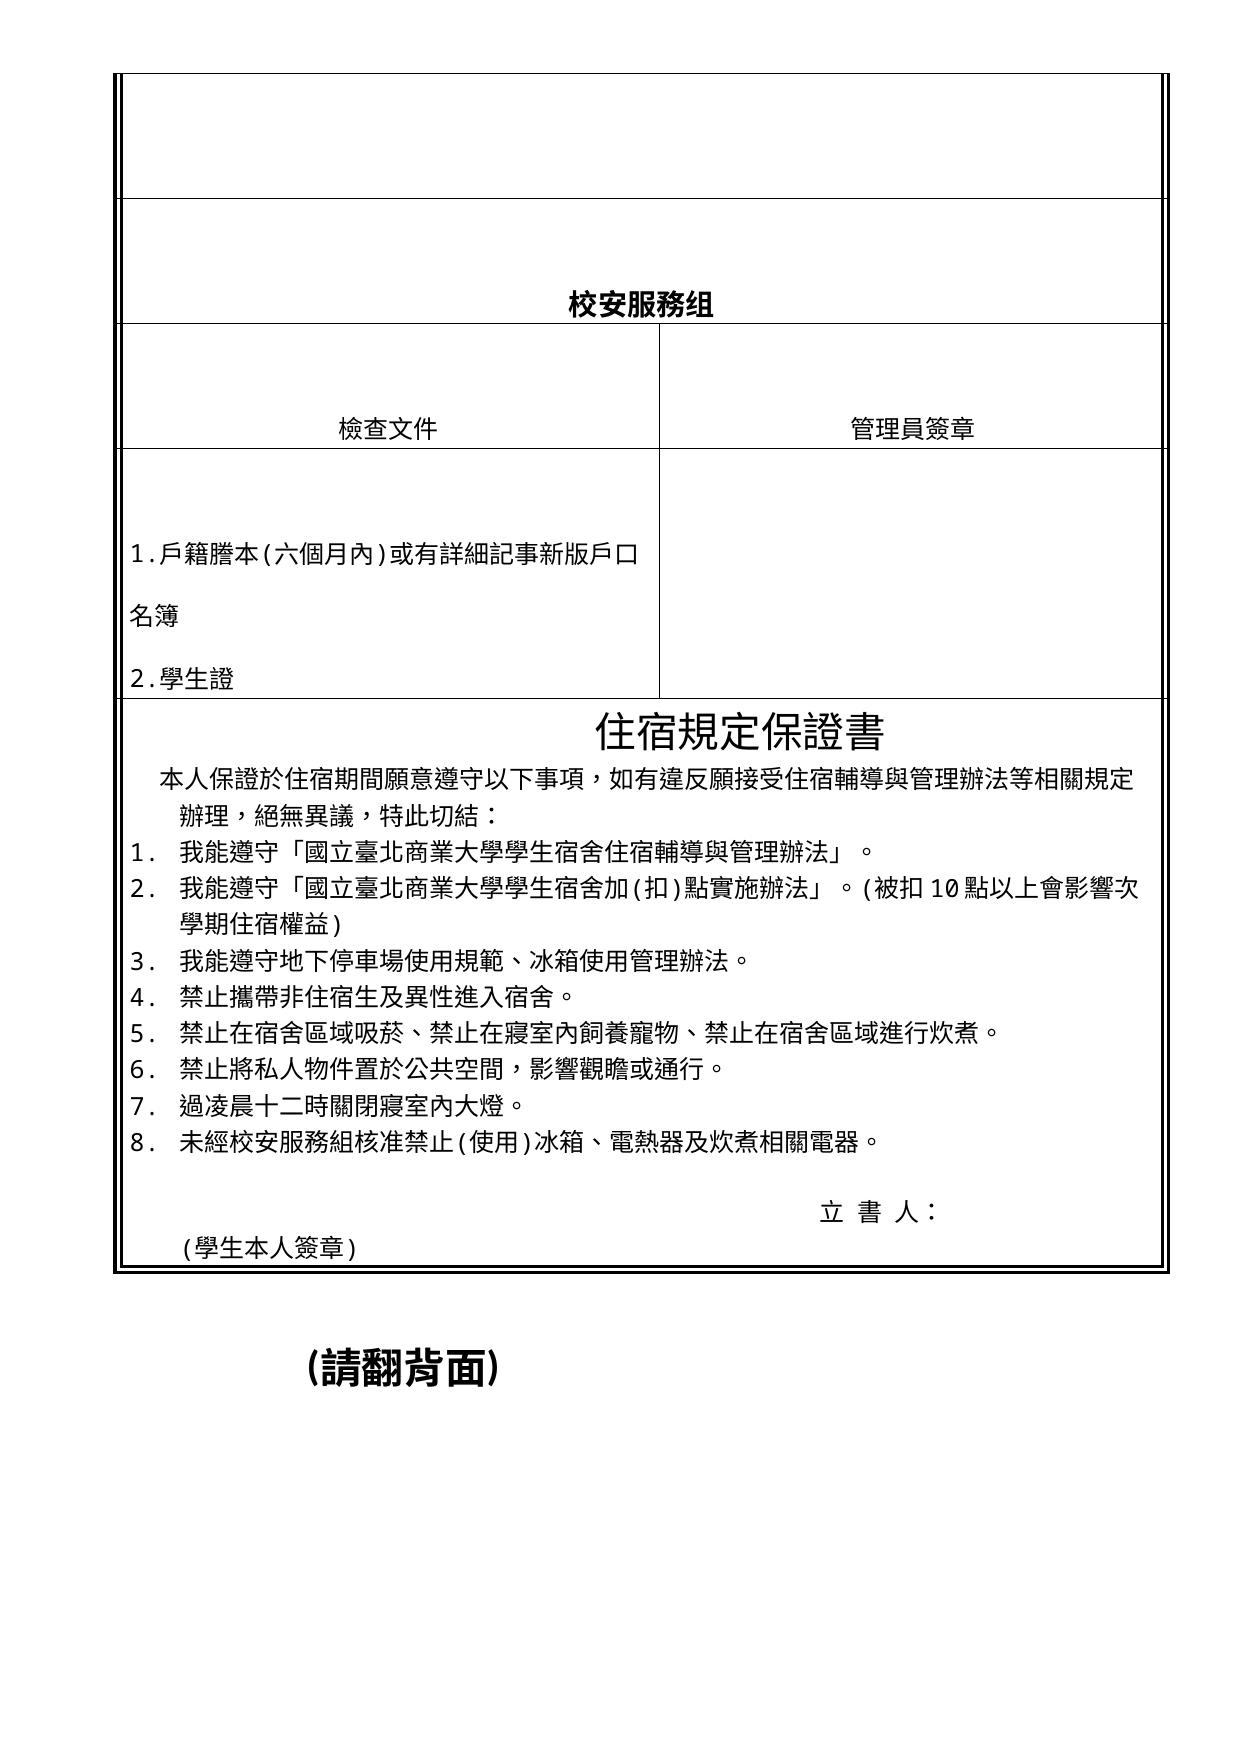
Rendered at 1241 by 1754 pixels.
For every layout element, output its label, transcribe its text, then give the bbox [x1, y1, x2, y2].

table_cell 檢查文件 [123, 324, 659, 448]
table_cell 住宿規定保證書 本人保證於住宿期間願意遵守以下事項，如有違反願接受住宿輔導與管理辦法等相關規定辦理，絕無異議，特此切結： 1. 我能遵守「國立臺北商業大學學生宿舍住宿輔導與管理辦法」。 2. 我能遵守「國立臺北商業大學學生宿舍加(扣)點實施辦法」。(被扣10點以上會影響次學期住宿權益) 3. 我能遵守地下停車場使用規範、冰箱使用管理辦法。 4. 禁止攜帶非住宿生及異性進入宿舍。 5. 禁止在宿舍區域吸菸、禁止在寢室內飼養寵物、禁止在宿舍區域進行炊煮。 6. 禁止將私人物件置於公共空間，影響觀瞻或通行。 7. 過凌晨十二時關閉寢室內大燈。 8. 未經校安服務組核准禁止(使用)冰箱、電熱器及炊煮相關電器。 立 書 人： (學生本人簽章) [123, 699, 1161, 1265]
table_cell 校安服務组 [123, 199, 1161, 323]
table_cell [123, 74, 1161, 198]
text (請翻背面) [118, 1323, 998, 1386]
table_cell [660, 449, 1161, 698]
table_cell 1.戶籍謄本(六個月內)或有詳細記事新版戶口名簿 2.學生證 [123, 449, 659, 698]
table_cell 管理員簽章 [660, 324, 1161, 448]
